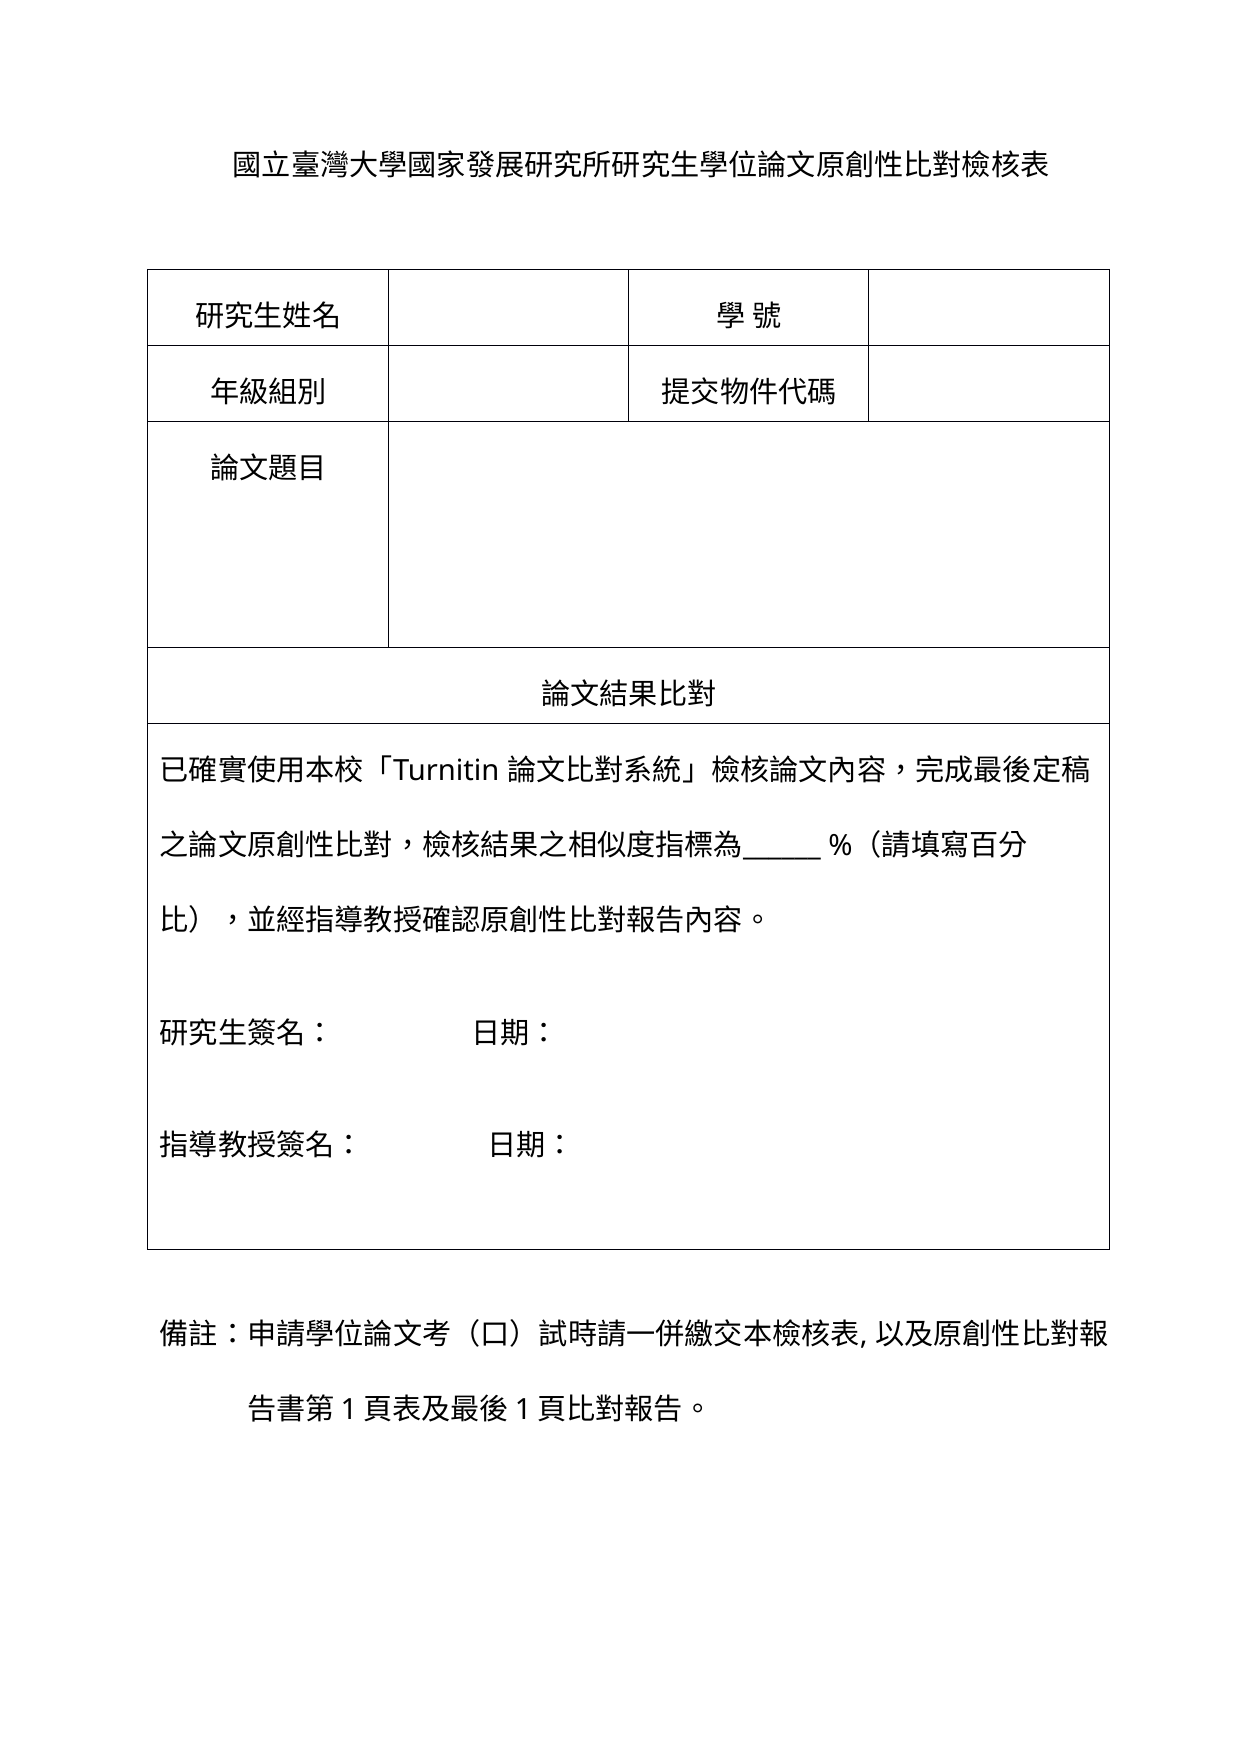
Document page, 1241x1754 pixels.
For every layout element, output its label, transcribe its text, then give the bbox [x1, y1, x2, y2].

table_cell 提交物件代碼 [629, 346, 868, 421]
table_cell 年級組別 [148, 346, 388, 421]
table_cell [389, 346, 628, 421]
table_header 研究生姓名 [148, 270, 388, 345]
text 國立臺灣大學國家發展研究所研究生學位論文原創性比對檢核表 [159, 119, 1122, 194]
table_header [389, 270, 628, 345]
table_header 學 號 [629, 270, 868, 345]
table_cell 論文題目 [148, 422, 388, 647]
table_cell [869, 346, 1109, 421]
table_cell 論文結果比對 [148, 648, 1109, 723]
text 備註：申請學位論文考（口）試時請一併繳交本檢核表, 以及原創性比對報告書第1頁表及最後1頁比對報告。 [159, 1288, 1122, 1438]
table_header [869, 270, 1109, 345]
table_cell 已確實使用本校「Turnitin 論文比對系統」檢核論文內容，完成最後定稿之論文原創性比對，檢核結果之相似度指標為______ %（請填寫百分比），並經指導教授確認原創性比對報告內容。 研究生簽名： 日期： 指導教授簽名： 日期： [148, 724, 1109, 1249]
table_cell [389, 422, 1109, 647]
